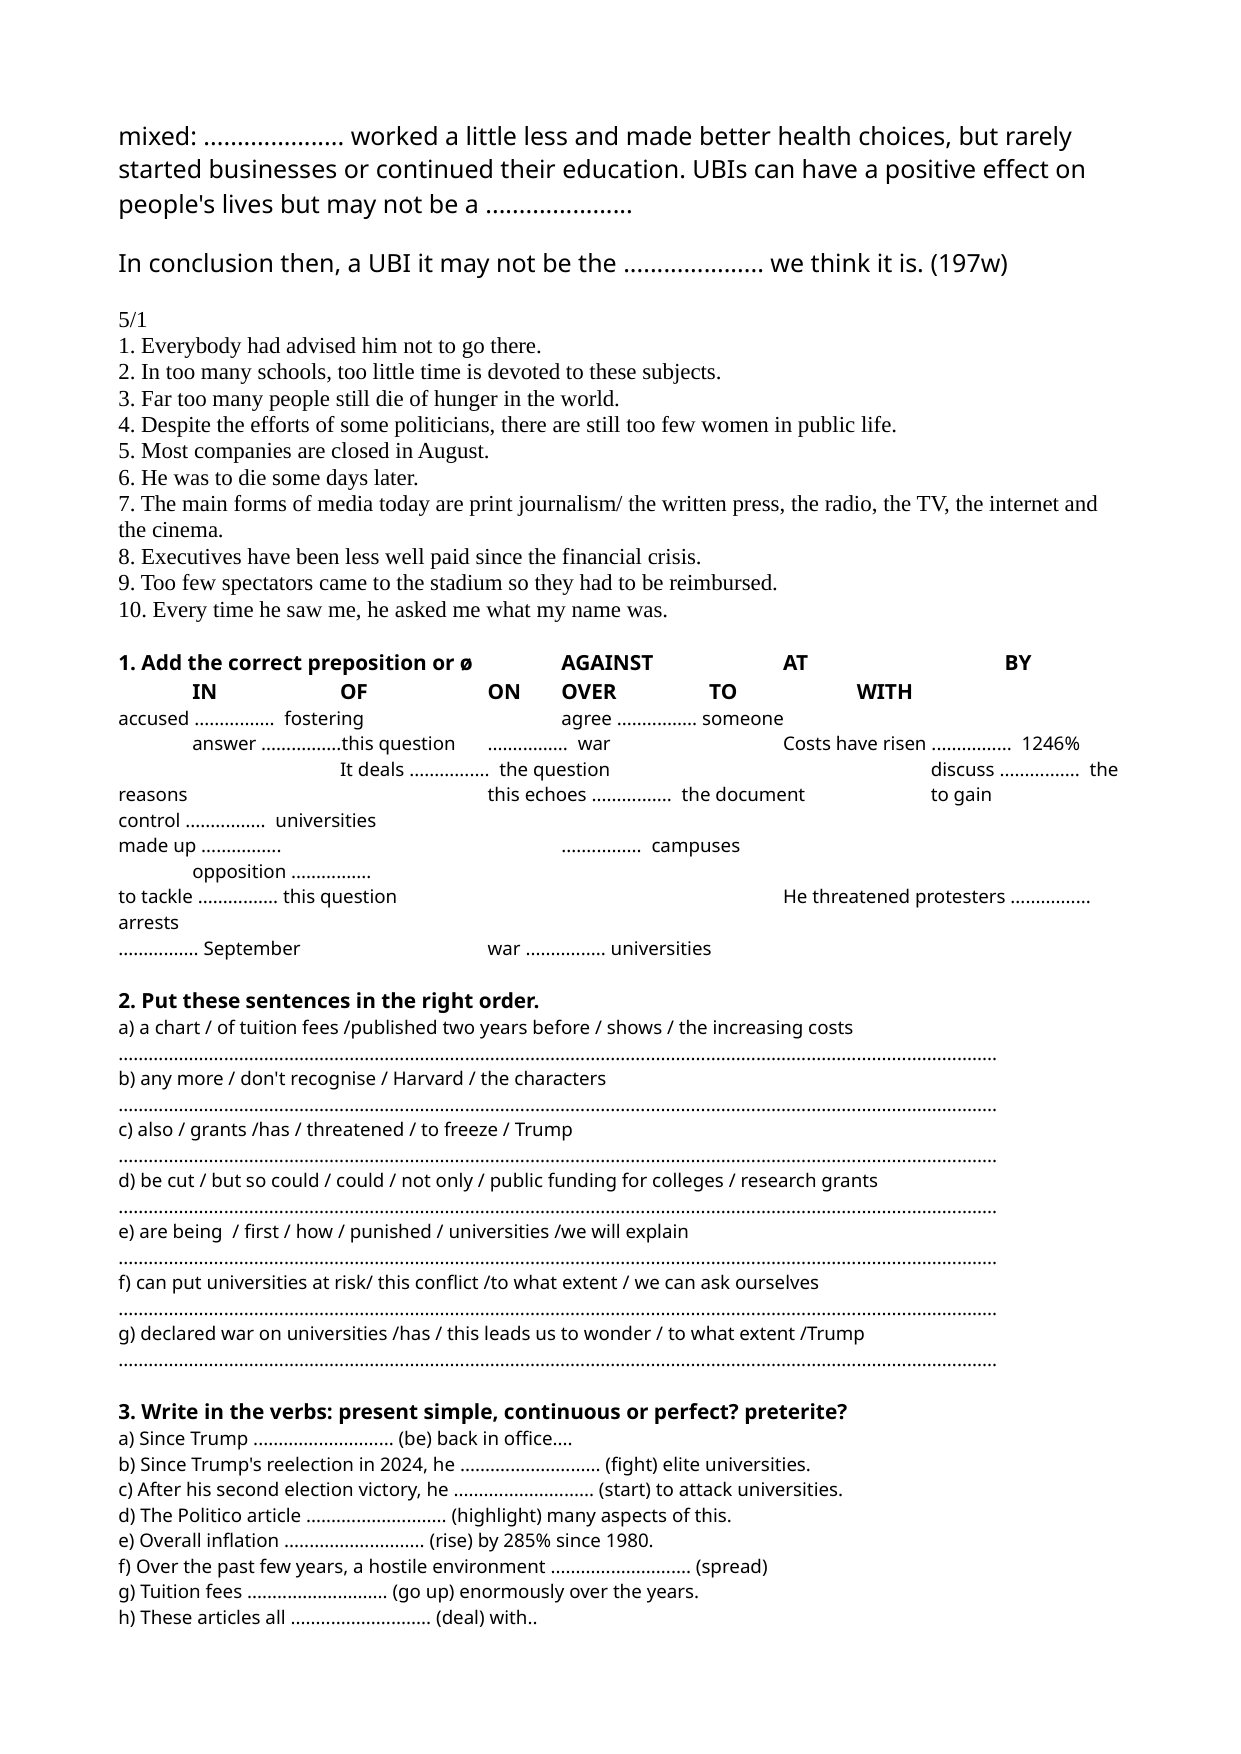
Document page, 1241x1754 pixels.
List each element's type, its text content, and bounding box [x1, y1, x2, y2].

text b) any more / don't recognise / Harvard / the characters [118, 1065, 1122, 1091]
text made up ................ ................ campuses opposition ................ [118, 833, 1122, 884]
text ................ September war ................ universities [118, 935, 1122, 960]
text 1. Everybody had advised him not to go there. [118, 332, 1122, 358]
text 7. The main forms of media today are print journalism/ the written press, the radio, the TV, the internet and the cinema. [118, 490, 1122, 543]
text g) Tuition fees ............................ (go up) enormously over the years. [118, 1579, 1122, 1604]
text f) Over the past few years, a hostile environment ............................ (spread) [118, 1553, 1122, 1579]
text 4. Despite the efforts of some politicians, there are still too few women in public life. [118, 411, 1122, 437]
text ............................................................................................................................................................................... [118, 1295, 1122, 1321]
text 2. Put these sentences in the right order. [118, 986, 1122, 1014]
text mixed: ..................... worked a little less and made better health choices, but rarely started businesses or continued their education. UBIs can have a positive effect on people's lives but may not be a ...................... [118, 118, 1122, 220]
text d) be cut / but so could / could / not only / public funding for colleges / research grants [118, 1167, 1122, 1193]
text In conclusion then, a UBI it may not be the ..................... we think it is. (197w) [118, 245, 1122, 279]
text f) can put universities at risk/ this conflict /to what extent / we can ask ourselves [118, 1269, 1122, 1295]
text a) Since Trump ............................ (be) back in office.... [118, 1426, 1122, 1451]
text 10. Every time he saw me, he asked me what my name was. [118, 596, 1122, 622]
text accused ................ fostering agree ................ someone answer ................this question ................ war Costs have risen ................ 1246% It deals ................ the question discuss ................ the reasons this echoes ................ the document to gain control ................ universities [118, 705, 1122, 833]
text e) Overall inflation ............................ (rise) by 285% since 1980. [118, 1528, 1122, 1553]
text 2. In too many schools, too little time is devoted to these subjects. [118, 358, 1122, 385]
text to tackle ................ this question He threatened protesters ................ arrests [118, 884, 1122, 935]
text ............................................................................................................................................................................... [118, 1040, 1122, 1065]
text 5/1 [118, 306, 1122, 332]
text g) declared war on universities /has / this leads us to wonder / to what extent /Trump [118, 1321, 1122, 1346]
text a) a chart / of tuition fees /published two years before / shows / the increasing costs [118, 1014, 1122, 1040]
text 3. Write in the verbs: present simple, continuous or perfect? preterite? [118, 1397, 1122, 1426]
text 1. Add the correct preposition or ø AGAINST AT BY IN OF ON OVER TO WITH [118, 648, 1122, 705]
text c) also / grants /has / threatened / to freeze / Trump [118, 1116, 1122, 1142]
text h) These articles all ............................ (deal) with.. [118, 1604, 1122, 1630]
text b) Since Trump's reelection in 2024, he ............................ (fight) elite universities. [118, 1451, 1122, 1477]
text ............................................................................................................................................................................... [118, 1193, 1122, 1218]
text 6. He was to die some days later. [118, 464, 1122, 490]
text ............................................................................................................................................................................... [118, 1142, 1122, 1167]
text 9. Too few spectators came to the stadium so they had to be reimbursed. [118, 569, 1122, 596]
text ............................................................................................................................................................................... [118, 1244, 1122, 1269]
text d) The Politico article ............................ (highlight) many aspects of this. [118, 1502, 1122, 1528]
text 8. Executives have been less well paid since the financial crisis. [118, 543, 1122, 569]
text ............................................................................................................................................................................... [118, 1346, 1122, 1372]
text c) After his second election victory, he ............................ (start) to attack universities. [118, 1477, 1122, 1502]
text 5. Most companies are closed in August. [118, 437, 1122, 464]
text e) are being / first / how / punished / universities /we will explain [118, 1218, 1122, 1244]
text 3. Far too many people still die of hunger in the world. [118, 385, 1122, 411]
text ............................................................................................................................................................................... [118, 1091, 1122, 1116]
